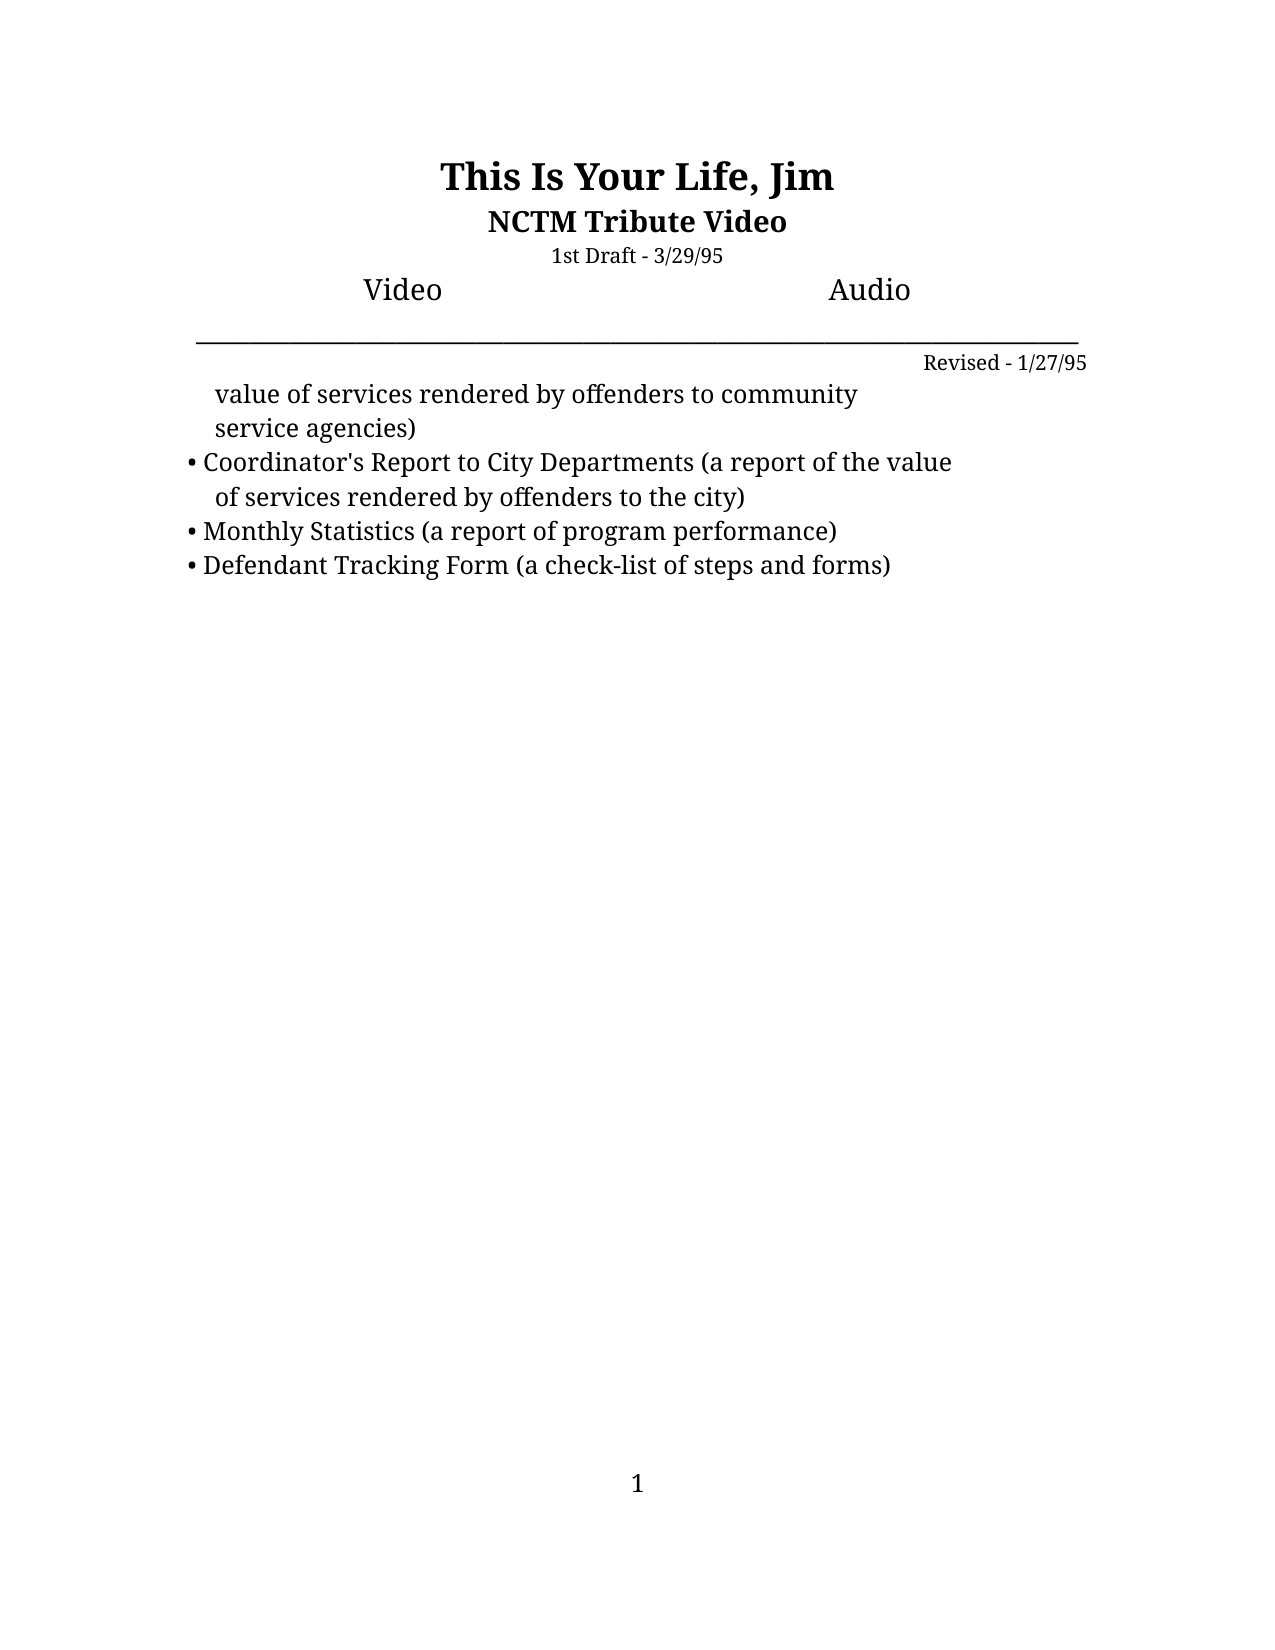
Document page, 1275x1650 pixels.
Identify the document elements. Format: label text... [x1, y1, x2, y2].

text service agencies) [187, 411, 1087, 445]
text • Monthly Statistics (a report of program performance) [187, 513, 1087, 547]
text of services rendered by offenders to the city) [187, 479, 1087, 513]
text value of services rendered by offenders to community [187, 377, 1087, 411]
text • Coordinator's Report to City Departments (a report of the value [187, 445, 1087, 479]
text • Defendant Tracking Form (a check-list of steps and forms) [187, 547, 1087, 581]
